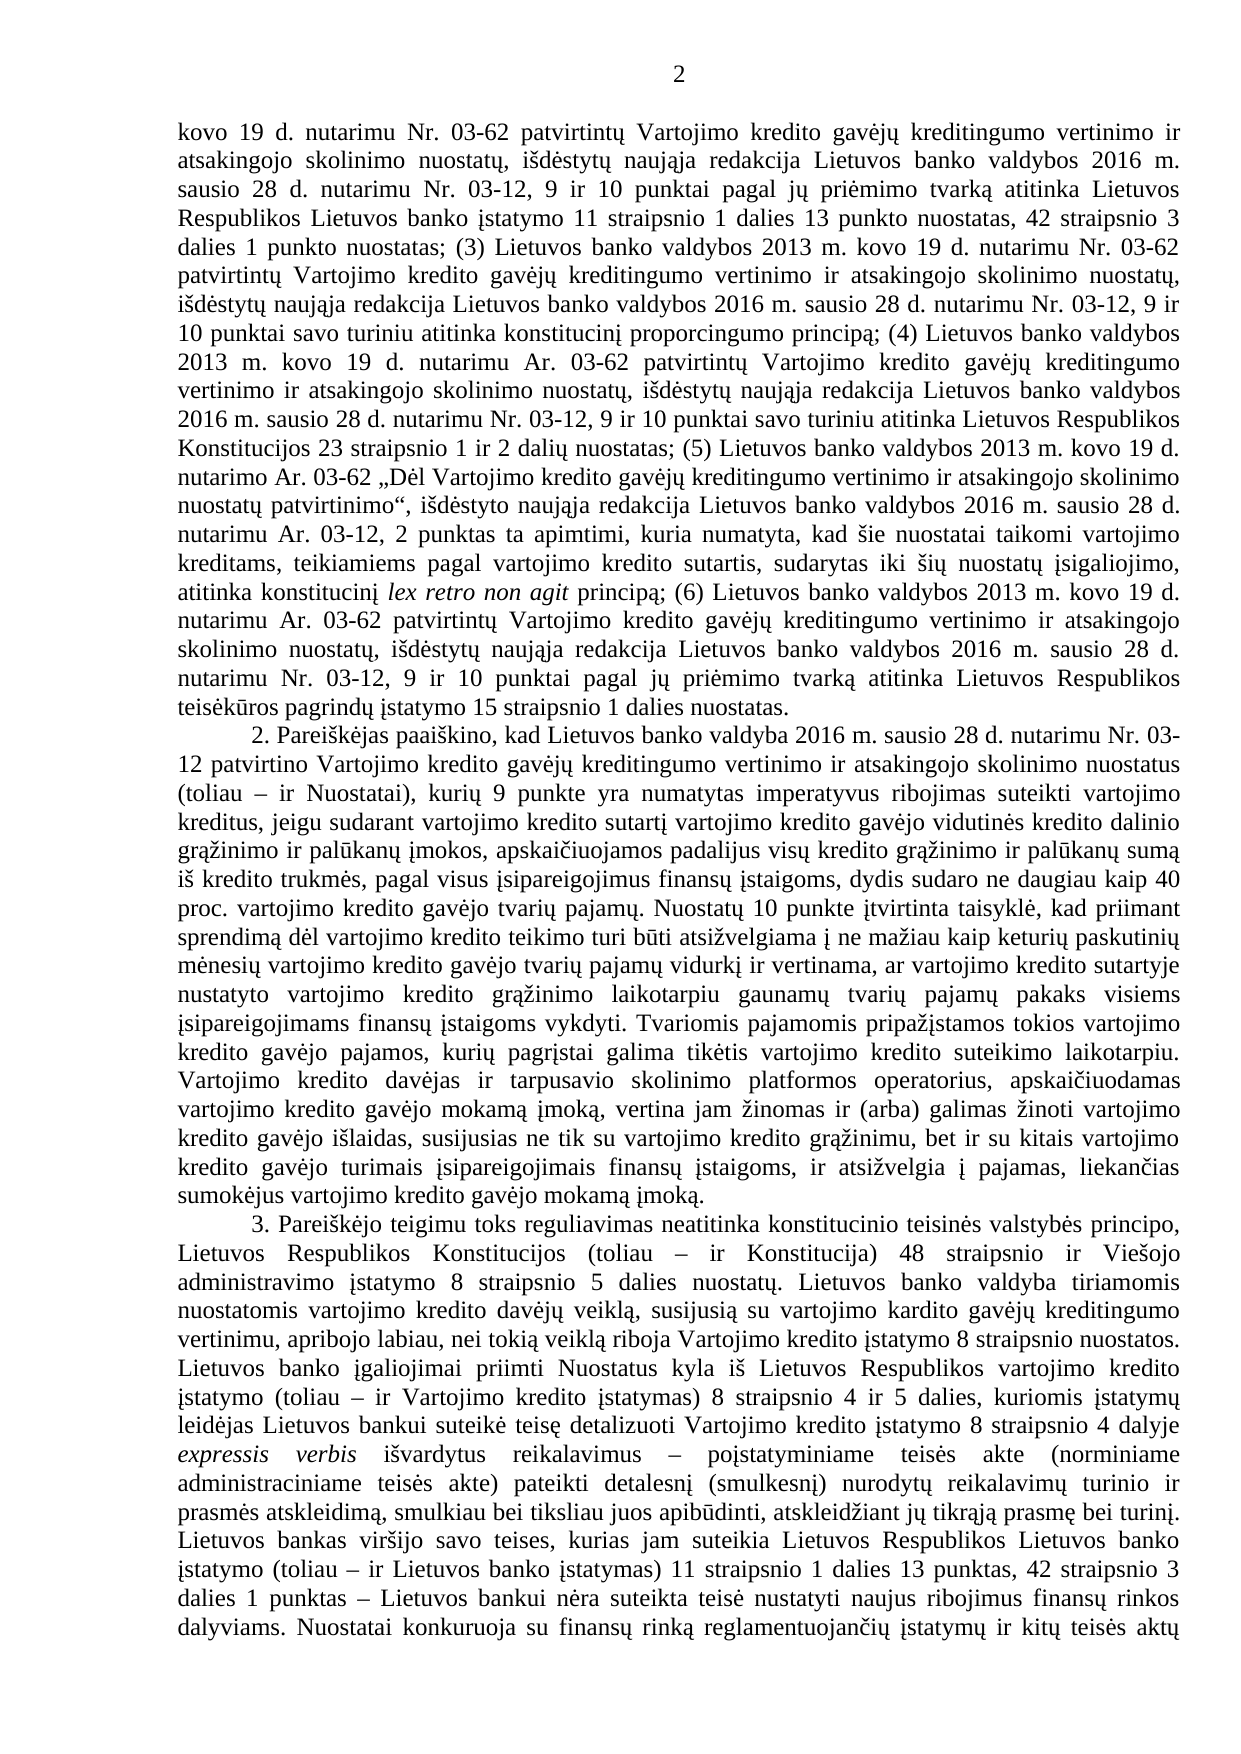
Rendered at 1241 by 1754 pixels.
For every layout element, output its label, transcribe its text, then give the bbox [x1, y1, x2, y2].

text 3. Pareiškėjo teigimu toks reguliavimas neatitinka konstitucinio teisinės valstybės principo, Lietuvos Respublikos Konstitucijos (toliau – ir Konstitucija) 48 straipsnio ir Viešojo administravimo įstatymo 8 straipsnio 5 dalies nuostatų. Lietuvos banko valdyba tiriamomis nuostatomis vartojimo kredito davėjų veiklą, susijusią su vartojimo kardito gavėjų kreditingumo vertinimu, apribojo labiau, nei tokią veiklą riboja Vartojimo kredito įstatymo 8 straipsnio nuostatos. Lietuvos banko įgaliojimai priimti Nuostatus kyla iš Lietuvos Respublikos vartojimo kredito įstatymo (toliau – ir Vartojimo kredito įstatymas) 8 straipsnio 4 ir 5 dalies, kuriomis įstatymų leidėjas Lietuvos bankui suteikė teisę detalizuoti Vartojimo kredito įstatymo 8 straipsnio 4 dalyje expressis verbis išvardytus reikalavimus – poįstatyminiame teisės akte (norminiame administraciniame teisės akte) pateikti detalesnį (smulkesnį) nurodytų reikalavimų turinio ir prasmės atskleidimą, smulkiau bei tiksliau juos apibūdinti, atskleidžiant jų tikrąją prasmę bei turinį. Lietuvos bankas viršijo savo teises, kurias jam suteikia Lietuvos Respublikos Lietuvos banko įstatymo (toliau – ir Lietuvos banko įstatymas) 11 straipsnio 1 dalies 13 punktas, 42 straipsnio 3 dalies 1 punktas – Lietuvos bankui nėra suteikta teisė nustatyti naujus ribojimus finansų rinkos dalyviams. Nuostatai konkuruoja su finansų rinką reglamentuojančių įstatymų ir kitų teisės aktų [177, 1209, 1181, 1640]
text kovo 19 d. nutarimu Nr. 03-62 patvirtintų Vartojimo kredito gavėjų kreditingumo vertinimo ir atsakingojo skolinimo nuostatų, išdėstytų naująja redakcija Lietuvos banko valdybos 2016 m. sausio 28 d. nutarimu Nr. 03-12, 9 ir 10 punktai pagal jų priėmimo tvarką atitinka Lietuvos Respublikos Lietuvos banko įstatymo 11 straipsnio 1 dalies 13 punkto nuostatas, 42 straipsnio 3 dalies 1 punkto nuostatas; (3) Lietuvos banko valdybos 2013 m. kovo 19 d. nutarimu Nr. 03-62 patvirtintų Vartojimo kredito gavėjų kreditingumo vertinimo ir atsakingojo skolinimo nuostatų, išdėstytų naująja redakcija Lietuvos banko valdybos 2016 m. sausio 28 d. nutarimu Nr. 03-12, 9 ir 10 punktai savo turiniu atitinka konstitucinį proporcingumo principą; (4) Lietuvos banko valdybos 2013 m. kovo 19 d. nutarimu Ar. 03-62 patvirtintų Vartojimo kredito gavėjų kreditingumo vertinimo ir atsakingojo skolinimo nuostatų, išdėstytų naująja redakcija Lietuvos banko valdybos 2016 m. sausio 28 d. nutarimu Nr. 03-12, 9 ir 10 punktai savo turiniu atitinka Lietuvos Respublikos Konstitucijos 23 straipsnio 1 ir 2 dalių nuostatas; (5) Lietuvos banko valdybos 2013 m. kovo 19 d. nutarimo Ar. 03-62 „Dėl Vartojimo kredito gavėjų kreditingumo vertinimo ir atsakingojo skolinimo nuostatų patvirtinimo“, išdėstyto naująja redakcija Lietuvos banko valdybos 2016 m. sausio 28 d. nutarimu Ar. 03-12, 2 punktas ta apimtimi, kuria numatyta, kad šie nuostatai taikomi vartojimo kreditams, teikiamiems pagal vartojimo kredito sutartis, sudarytas iki šių nuostatų įsigaliojimo, atitinka konstitucinį lex retro non agit principą; (6) Lietuvos banko valdybos 2013 m. kovo 19 d. nutarimu Ar. 03-62 patvirtintų Vartojimo kredito gavėjų kreditingumo vertinimo ir atsakingojo skolinimo nuostatų, išdėstytų naująja redakcija Lietuvos banko valdybos 2016 m. sausio 28 d. nutarimu Nr. 03-12, 9 ir 10 punktai pagal jų priėmimo tvarką atitinka Lietuvos Respublikos teisėkūros pagrindų įstatymo 15 straipsnio 1 dalies nuostatas. [177, 117, 1181, 720]
text 2. Pareiškėjas paaiškino, kad Lietuvos banko valdyba 2016 m. sausio 28 d. nutarimu Nr. 03-12 patvirtino Vartojimo kredito gavėjų kreditingumo vertinimo ir atsakingojo skolinimo nuostatus (toliau – ir Nuostatai), kurių 9 punkte yra numatytas imperatyvus ribojimas suteikti vartojimo kreditus, jeigu sudarant vartojimo kredito sutartį vartojimo kredito gavėjo vidutinės kredito dalinio grąžinimo ir palūkanų įmokos, apskaičiuojamos padalijus visų kredito grąžinimo ir palūkanų sumą iš kredito trukmės, pagal visus įsipareigojimus finansų įstaigoms, dydis sudaro ne daugiau kaip 40 proc. vartojimo kredito gavėjo tvarių pajamų. Nuostatų 10 punkte įtvirtinta taisyklė, kad priimant sprendimą dėl vartojimo kredito teikimo turi būti atsižvelgiama į ne mažiau kaip keturių paskutinių mėnesių vartojimo kredito gavėjo tvarių pajamų vidurkį ir vertinama, ar vartojimo kredito sutartyje nustatyto vartojimo kredito grąžinimo laikotarpiu gaunamų tvarių pajamų pakaks visiems įsipareigojimams finansų įstaigoms vykdyti. Tvariomis pajamomis pripažįstamos tokios vartojimo kredito gavėjo pajamos, kurių pagrįstai galima tikėtis vartojimo kredito suteikimo laikotarpiu. Vartojimo kredito davėjas ir tarpusavio skolinimo platformos operatorius, apskaičiuodamas vartojimo kredito gavėjo mokamą įmoką, vertina jam žinomas ir (arba) galimas žinoti vartojimo kredito gavėjo išlaidas, susijusias ne tik su vartojimo kredito grąžinimu, bet ir su kitais vartojimo kredito gavėjo turimais įsipareigojimais finansų įstaigoms, ir atsižvelgia į pajamas, liekančias sumokėjus vartojimo kredito gavėjo mokamą įmoką. [177, 720, 1181, 1209]
